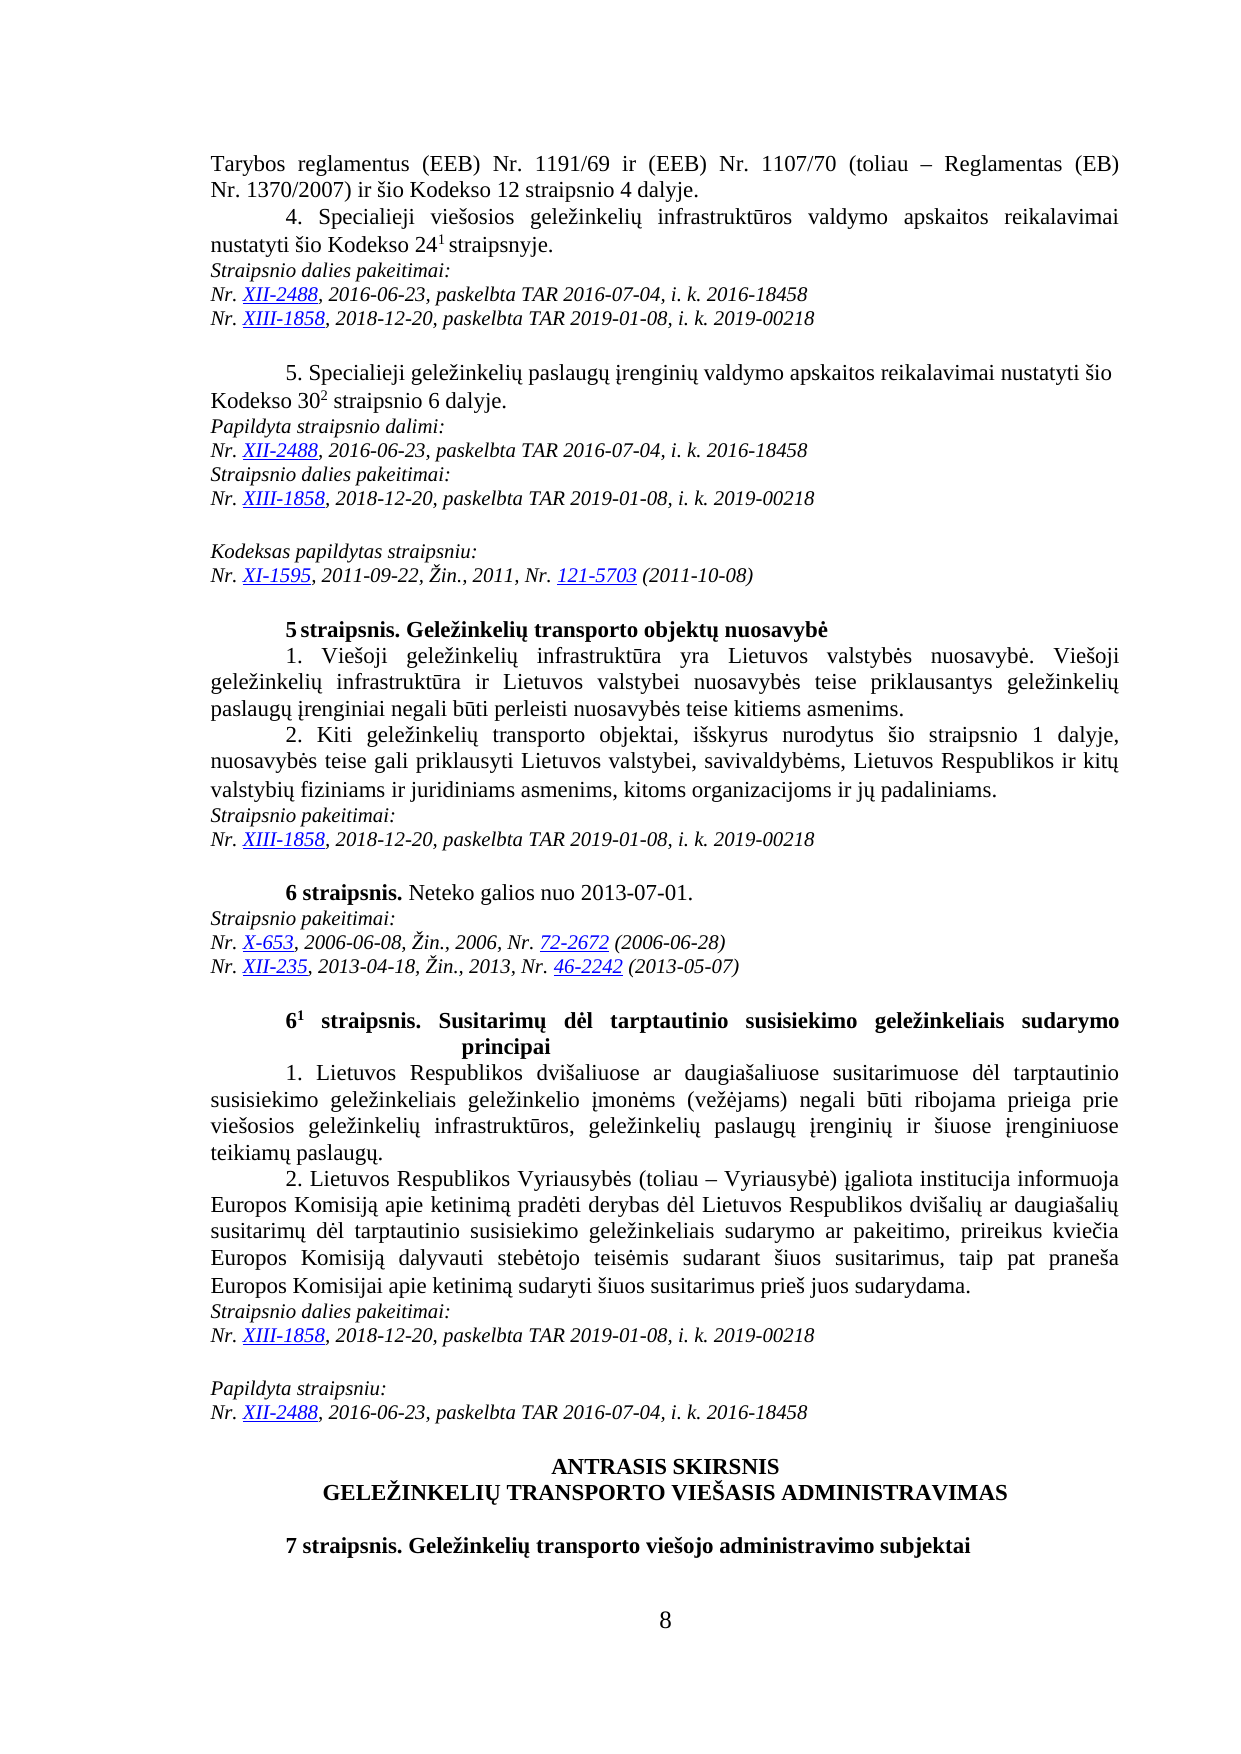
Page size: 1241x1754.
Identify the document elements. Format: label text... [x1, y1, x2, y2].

text ANTRASIS SKIRSNIS [210, 1453, 1120, 1479]
text 1. Viešoji geležinkelių infrastruktūra yra Lietuvos valstybės nuosavybė. Viešoji geležinkelių infrastruktūra ir Lietuvos valstybei nuosavybės teise priklausantys geležinkelių paslaugų įrenginiai negali būti perleisti nuosavybės teise kitiems asmenims. [210, 642, 1120, 721]
text 2. Lietuvos Respublikos Vyriausybės (toliau – Vyriausybė) įgaliota institucija informuoja Europos Komisiją apie ketinimą pradėti derybas dėl Lietuvos Respublikos dvišalių ar daugiašalių susitarimų dėl tarptautinio susisiekimo geležinkeliais sudarymo ar pakeitimo, prireikus kviečia Europos Komisiją dalyvauti stebėtojo teisėmis sudarant šiuos susitarimus, taip pat praneša Europos Komisijai apie ketinimą sudaryti šiuos susitarimus prieš juos sudarydama. [210, 1165, 1120, 1299]
text Nr. XII-2488, 2016-06-23, paskelbta TAR 2016-07-04, i. k. 2016-18458 [210, 438, 1120, 462]
text 1. Lietuvos Respublikos dvišaliuose ar daugiašaliuose susitarimuose dėl tarptautinio susisiekimo geležinkeliais geležinkelio įmonėms (vežėjams) negali būti ribojama prieiga prie viešosios geležinkelių infrastruktūros, geležinkelių paslaugų įrenginių ir šiuose įrenginiuose teikiamų paslaugų. [210, 1059, 1120, 1165]
text Straipsnio pakeitimai: [210, 906, 1120, 930]
text Straipsnio dalies pakeitimai: [210, 462, 1120, 486]
text Nr. X-653, 2006-06-08, Žin., 2006, Nr. 72-2672 (2006-06-28) [210, 930, 1120, 954]
text 7 straipsnis. Geležinkelių transporto viešojo administravimo subjektai [210, 1532, 1120, 1558]
text Nr. XIII-1858, 2018-12-20, paskelbta TAR 2019-01-08, i. k. 2019-00218 [210, 827, 1120, 851]
text 2. Kiti geležinkelių transporto objektai, išskyrus nurodytus šio straipsnio 1 dalyje, nuosavybės teise gali priklausyti Lietuvos valstybei, savivaldybėms, Lietuvos Respublikos ir kitų valstybių fiziniams ir juridiniams asmenims, kitoms organizacijoms ir jų padaliniams. [210, 721, 1120, 803]
text Nr. XII-235, 2013-04-18, Žin., 2013, Nr. 46-2242 (2013-05-07) [210, 954, 1120, 978]
text Papildyta straipsnio dalimi: [210, 414, 1120, 438]
text 6 straipsnis. Neteko galios nuo 2013-07-01. [209, 879, 1120, 906]
text Straipsnio dalies pakeitimai: [210, 258, 1120, 282]
text 5 straipsnis. Geležinkelių transporto objektų nuosavybė [210, 616, 1120, 642]
text 4. Specialieji viešosios geležinkelių infrastruktūros valdymo apskaitos reikalavimai nustatyti šio Kodekso 241 straipsnyje. [210, 203, 1120, 258]
text Nr. XIII-1858, 2018-12-20, paskelbta TAR 2019-01-08, i. k. 2019-00218 [210, 1323, 1120, 1347]
text Kodeksas papildytas straipsniu: [210, 539, 1120, 563]
text Nr. XIII-1858, 2018-12-20, paskelbta TAR 2019-01-08, i. k. 2019-00218 [210, 486, 1120, 510]
text Nr. XII-2488, 2016-06-23, paskelbta TAR 2016-07-04, i. k. 2016-18458 [210, 1400, 1120, 1424]
text Nr. XI-1595, 2011-09-22, Žin., 2011, Nr. 121-5703 (2011-10-08) [210, 563, 1120, 587]
text Nr. XII-2488, 2016-06-23, paskelbta TAR 2016-07-04, i. k. 2016-18458 [210, 282, 1120, 306]
text Tarybos reglamentus (EEB) Nr. 1191/69 ir (EEB) Nr. 1107/70 (toliau – Reglamentas (EB) Nr. 1370/2007) ir šio Kodekso 12 straipsnio 4 dalyje. [210, 150, 1120, 203]
text GELEŽINKELIŲ TRANSPORTO VIEŠASIS ADMINISTRAVIMAS [210, 1479, 1120, 1506]
text Straipsnio dalies pakeitimai: [210, 1299, 1120, 1323]
text Papildyta straipsniu: [210, 1376, 1120, 1400]
text Straipsnio pakeitimai: [210, 803, 1120, 827]
text 5. Specialieji geležinkelių paslaugų įrenginių valdymo apskaitos reikalavimai nustatyti šio Kodekso 302 straipsnio 6 dalyje. [210, 359, 1120, 414]
text 61 straipsnis. Susitarimų dėl tarptautinio susisiekimo geležinkeliais sudarymo principai [285, 1007, 1120, 1059]
text Nr. XIII-1858, 2018-12-20, paskelbta TAR 2019-01-08, i. k. 2019-00218 [210, 306, 1120, 330]
